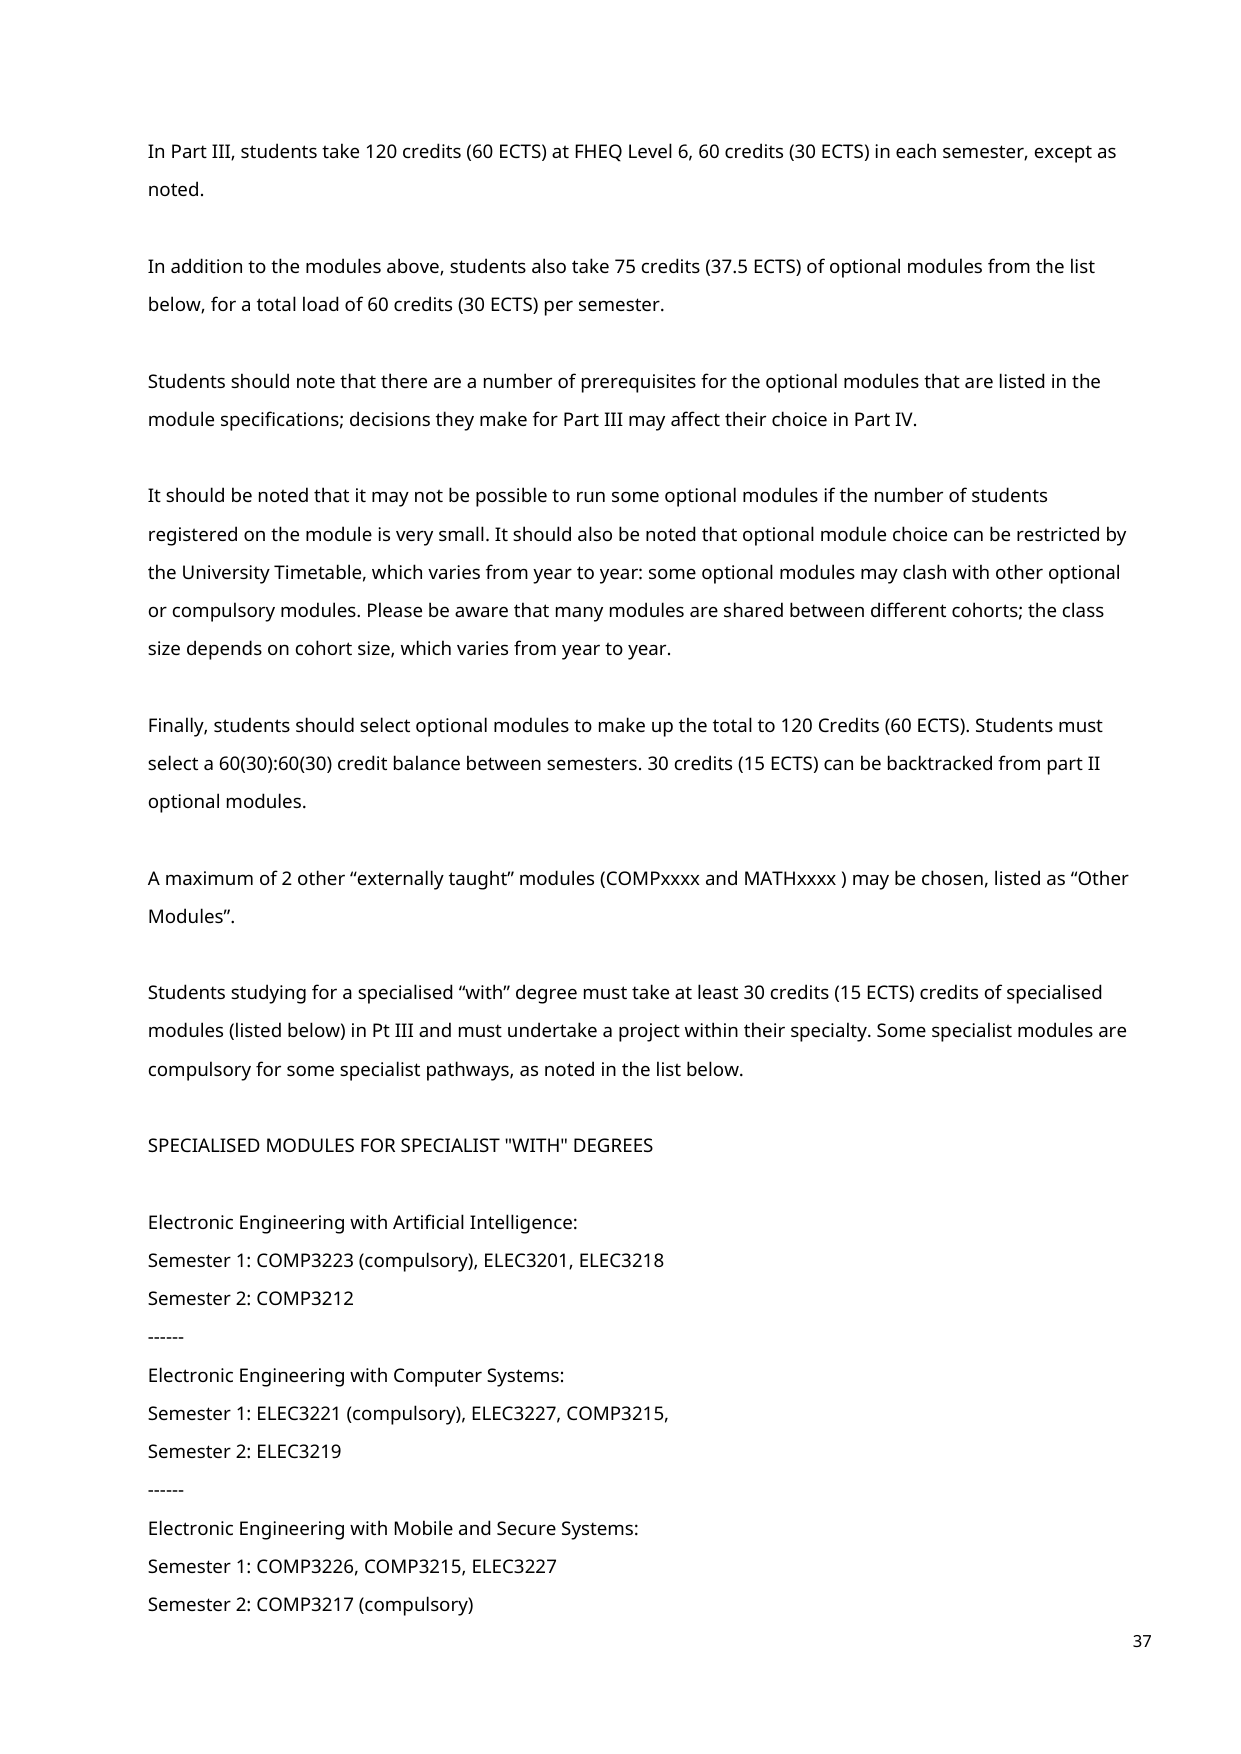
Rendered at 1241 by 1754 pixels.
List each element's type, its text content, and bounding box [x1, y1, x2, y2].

table_cell In Part III, students take 120 credits (60 ECTS) at FHEQ Level 6, 60 credits (30 ECTS) in each semester, except as noted. In addition to the modules above, students also take 75 credits (37.5 ECTS) of optional modules from the list below, for a total load of 60 credits (30 ECTS) per semester. Students should note that there are a number of prerequisites for the optional modules that are listed in the module specifications; decisions they make for Part III may affect their choice in Part IV. It should be noted that it may not be possible to run some optional modules if the number of students registered on the module is very small. It should also be noted that optional module choice can be restricted by the University Timetable, which varies from year to year: some optional modules may clash with other optional or compulsory modules. Please be aware that many modules are shared between different cohorts; the class size depends on cohort size, which varies from year to year. Finally, students should select optional modules to make up the total to 120 Credits (60 ECTS). Students must select a 60(30):60(30) credit balance between semesters. 30 credits (15 ECTS) can be backtracked from part II optional modules. A maximum of 2 other “externally taught” modules (COMPxxxx and MATHxxxx ) may be chosen, listed as “Other Modules”. Students studying for a specialised “with” degree must take at least 30 credits (15 ECTS) credits of specialised modules (listed below) in Pt III and must undertake a project within their specialty. Some specialist modules are compulsory for some specialist pathways, as noted in the list below. SPECIALISED MODULES FOR SPECIALIST "WITH" DEGREES Electronic Engineering with Artificial Intelligence: Semester 1: COMP3223 (compulsory), ELEC3201, ELEC3218 Semester 2: COMP3212 ------ Electronic Engineering with Computer Systems: Semester 1: ELEC3221 (compulsory), ELEC3227, COMP3215, Semester 2: ELEC3219 ------ Electronic Engineering with Mobile and Secure Systems: Semester 1: COMP3226, COMP3215, ELEC3227 Semester 2: COMP3217 (compulsory) [136, 99, 1152, 1617]
